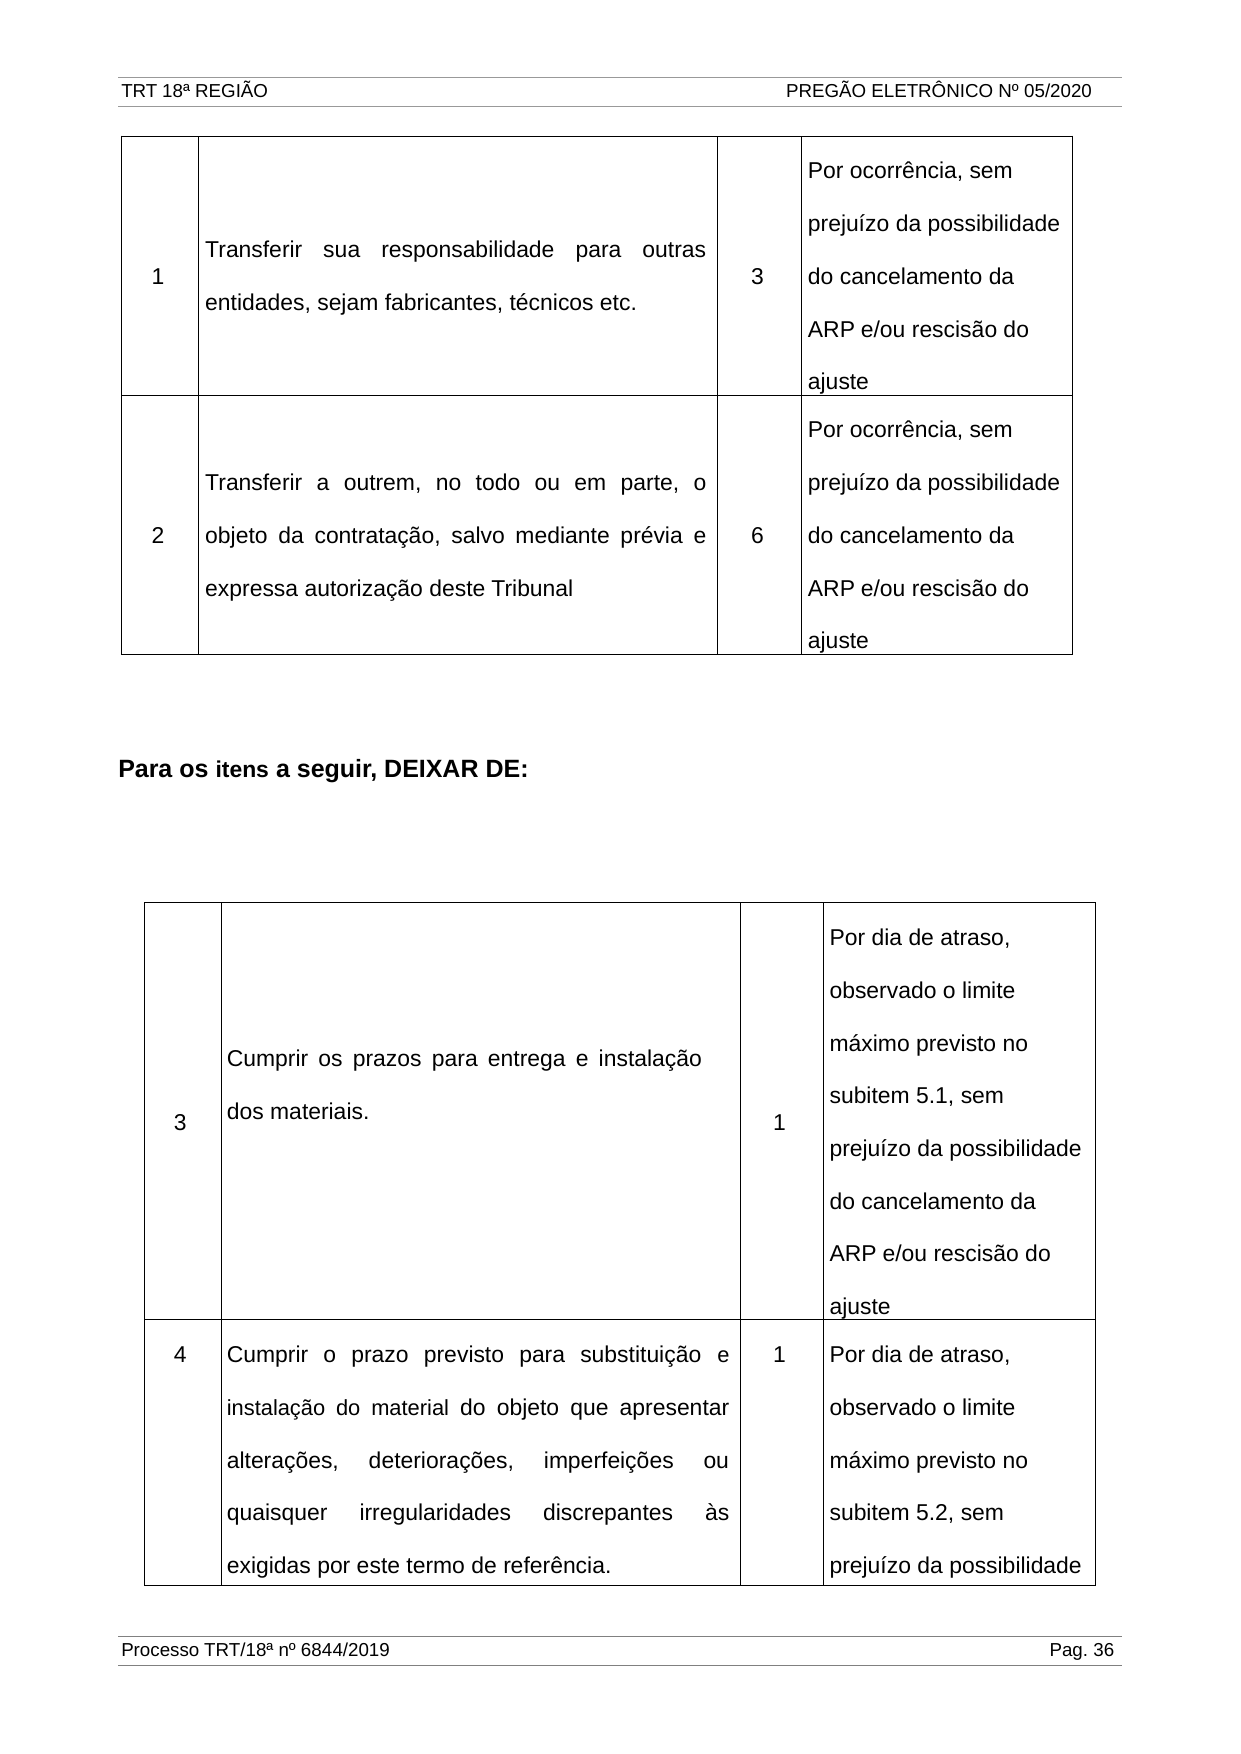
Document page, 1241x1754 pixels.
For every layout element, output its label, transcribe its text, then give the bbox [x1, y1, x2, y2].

table_cell Por dia de atraso, observado o limite máximo previsto no subitem 5.2, sem prejuízo da possibilidade [824, 1320, 1095, 1585]
table_cell 1 [741, 1320, 823, 1585]
table_header 1 [741, 903, 823, 1319]
table_cell 1 [122, 137, 198, 394]
table_cell 3 [718, 137, 801, 394]
table_header 3 [145, 903, 221, 1319]
table_header Por dia de atraso, observado o limite máximo previsto no subitem 5.1, sem prejuízo da possibilidade do cancelamento da ARP e/ou rescisão do ajuste [824, 903, 1095, 1319]
text Para os itens a seguir, DEIXAR DE: [118, 754, 1122, 783]
table_cell Por ocorrência, sem prejuízo da possibilidade do cancelamento da ARP e/ou rescisão do ajuste [802, 396, 1072, 654]
table_header Cumprir os prazos para entrega e instalação dos materiais. [222, 903, 740, 1319]
table_cell 4 [145, 1320, 221, 1585]
table_cell Transferir a outrem, no todo ou em parte, o objeto da contratação, salvo mediante prévia e expressa autorização deste Tribunal [199, 396, 717, 654]
table_cell Cumprir o prazo previsto para substituição e instalação do material do objeto que apresentar alterações, deteriorações, imperfeições ou quaisquer irregularidades discrepantes às exigidas por este termo de referência. [222, 1320, 740, 1585]
table_cell Transferir sua responsabilidade para outras entidades, sejam fabricantes, técnicos etc. [199, 137, 717, 394]
table_cell 2 [122, 396, 198, 654]
table_cell 6 [718, 396, 801, 654]
table_cell Por ocorrência, sem prejuízo da possibilidade do cancelamento da ARP e/ou rescisão do ajuste [802, 137, 1072, 394]
